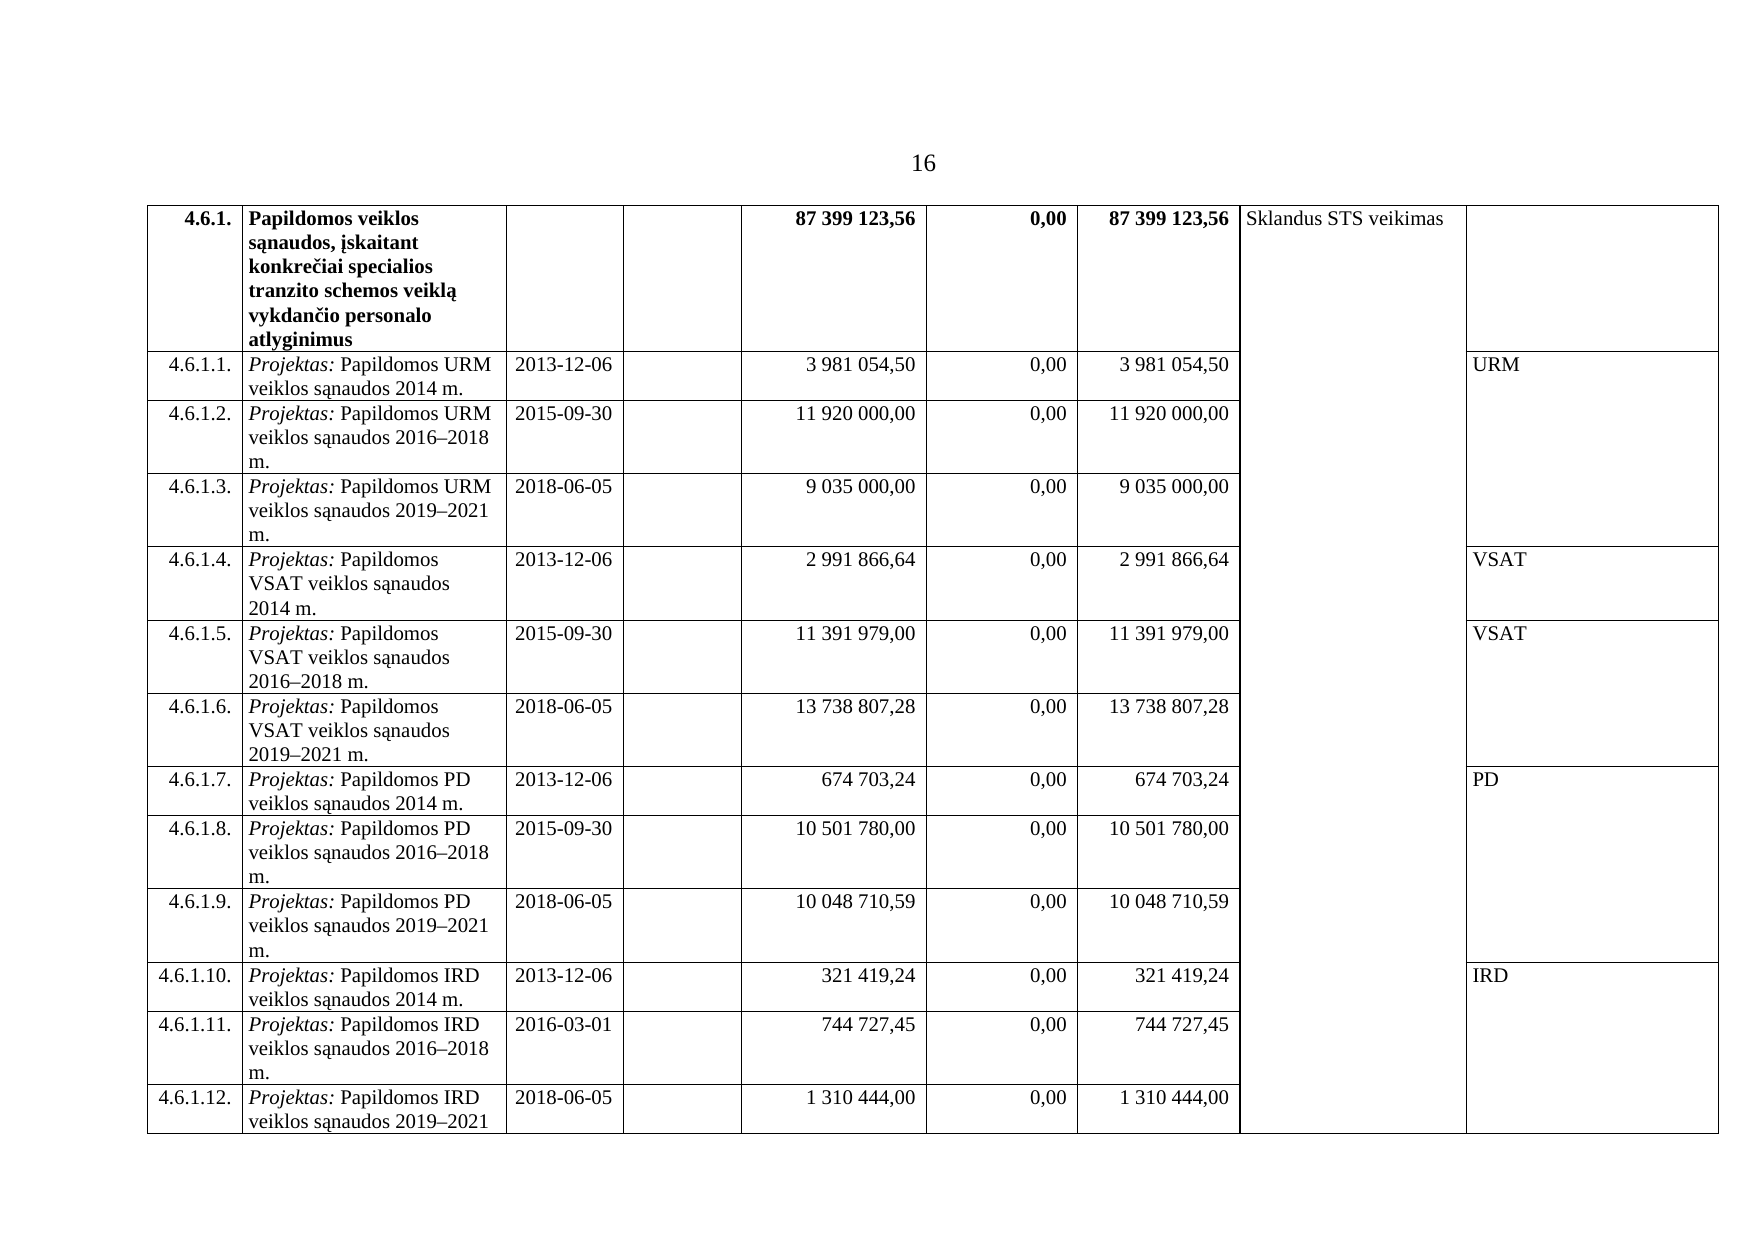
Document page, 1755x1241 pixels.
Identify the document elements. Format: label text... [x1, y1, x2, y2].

table_cell Projektas: Papildomos PD veiklos sąnaudos 2014 m. [243, 767, 506, 815]
table_cell 0,00 [927, 1085, 1077, 1133]
table_cell Projektas: Papildomos IRD veiklos sąnaudos 2014 m. [243, 963, 506, 1011]
table_cell Projektas: Papildomos VSAT veiklos sąnaudos 2014 m. [243, 547, 506, 619]
table_cell [624, 206, 741, 351]
table_cell 3 981 054,50 [1078, 352, 1239, 400]
table_cell 744 727,45 [1078, 1012, 1239, 1084]
table_cell 0,00 [927, 816, 1077, 888]
table_cell [624, 352, 741, 400]
table_cell 87 399 123,56 [742, 206, 926, 351]
table_cell 4.6.1.3. [148, 474, 242, 546]
table_cell Projektas: Papildomos VSAT veiklos sąnaudos 2019–2021 m. [243, 694, 506, 766]
table_cell 2 991 866,64 [742, 547, 926, 619]
table_cell 0,00 [927, 401, 1077, 473]
table_cell 744 727,45 [742, 1012, 926, 1084]
table_cell 9 035 000,00 [742, 474, 926, 546]
table_cell 10 501 780,00 [742, 816, 926, 888]
table_cell Sklandus STS veikimas [1241, 206, 1466, 1133]
table_cell 11 391 979,00 [742, 621, 926, 693]
table_cell 0,00 [927, 1012, 1077, 1084]
table_cell URM [1467, 352, 1718, 546]
table_cell 2015-09-30 [507, 816, 623, 888]
table_cell 2018-06-05 [507, 1085, 623, 1133]
table_cell 4.6.1.12. [148, 1085, 242, 1133]
table_cell 87 399 123,56 [1078, 206, 1239, 351]
table_cell [624, 547, 741, 619]
table_cell 2013-12-06 [507, 352, 623, 400]
table_cell [624, 889, 741, 962]
table_cell 2018-06-05 [507, 889, 623, 962]
table_cell 11 920 000,00 [742, 401, 926, 473]
table_cell 4.6.1.6. [148, 694, 242, 766]
table_cell 4.6.1.5. [148, 621, 242, 693]
table_cell 0,00 [927, 694, 1077, 766]
table_cell 4.6.1. [148, 206, 242, 351]
table_cell 0,00 [927, 547, 1077, 619]
table_cell 1 310 444,00 [742, 1085, 926, 1133]
table_cell [624, 1085, 741, 1133]
table_cell 321 419,24 [742, 963, 926, 1011]
table_cell [624, 694, 741, 766]
table_cell [624, 767, 741, 815]
table_cell PD [1467, 767, 1718, 962]
table_cell 2018-06-05 [507, 474, 623, 546]
table_cell 4.6.1.11. [148, 1012, 242, 1084]
table_cell 2018-06-05 [507, 694, 623, 766]
table_cell 2 991 866,64 [1078, 547, 1239, 619]
table_cell Projektas: Papildomos PD veiklos sąnaudos 2016–2018 m. [243, 816, 506, 888]
table_cell 2015-09-30 [507, 401, 623, 473]
table_cell 3 981 054,50 [742, 352, 926, 400]
table_cell 2013-12-06 [507, 767, 623, 815]
table_cell 2015-09-30 [507, 621, 623, 693]
table_cell 4.6.1.8. [148, 816, 242, 888]
table_cell Projektas: Papildomos IRD veiklos sąnaudos 2016–2018 m. [243, 1012, 506, 1084]
table_cell VSAT [1467, 621, 1718, 766]
table_cell 4.6.1.1. [148, 352, 242, 400]
table_cell IRD [1467, 963, 1718, 1133]
table_cell 2013-12-06 [507, 547, 623, 619]
table_cell [507, 206, 623, 351]
table_cell [624, 963, 741, 1011]
table_cell 2016-03-01 [507, 1012, 623, 1084]
table_cell 0,00 [927, 963, 1077, 1011]
table_cell 321 419,24 [1078, 963, 1239, 1011]
table_cell [624, 401, 741, 473]
table_cell 4.6.1.4. [148, 547, 242, 619]
table_cell Projektas: Papildomos URM veiklos sąnaudos 2014 m. [243, 352, 506, 400]
table_cell 2013-12-06 [507, 963, 623, 1011]
table_cell Projektas: Papildomos IRD veiklos sąnaudos 2019–2021 [243, 1085, 506, 1133]
table_cell 0,00 [927, 352, 1077, 400]
table_cell [1467, 206, 1718, 351]
table_cell 10 048 710,59 [1078, 889, 1239, 962]
table_cell Projektas: Papildomos VSAT veiklos sąnaudos 2016–2018 m. [243, 621, 506, 693]
table_cell 4.6.1.2. [148, 401, 242, 473]
table_cell Projektas: Papildomos PD veiklos sąnaudos 2019–2021 m. [243, 889, 506, 962]
table_cell [624, 1012, 741, 1084]
table_cell Projektas: Papildomos URM veiklos sąnaudos 2019–2021 m. [243, 474, 506, 546]
table_cell 4.6.1.10. [148, 963, 242, 1011]
table_cell 13 738 807,28 [742, 694, 926, 766]
table_cell 11 391 979,00 [1078, 621, 1239, 693]
table_cell 13 738 807,28 [1078, 694, 1239, 766]
table_cell [624, 474, 741, 546]
table_cell 10 501 780,00 [1078, 816, 1239, 888]
table_cell 0,00 [927, 889, 1077, 962]
table_cell 11 920 000,00 [1078, 401, 1239, 473]
table_cell Papildomos veiklos sąnaudos, įskaitant konkrečiai specialios tranzito schemos veiklą vykdančio personalo atlyginimus [243, 206, 506, 351]
table_cell 674 703,24 [1078, 767, 1239, 815]
table_cell 0,00 [927, 474, 1077, 546]
table_cell [624, 816, 741, 888]
table_cell 4.6.1.7. [148, 767, 242, 815]
table_cell 9 035 000,00 [1078, 474, 1239, 546]
table_cell 0,00 [927, 206, 1077, 351]
table_cell VSAT [1467, 547, 1718, 619]
table_cell 10 048 710,59 [742, 889, 926, 962]
table_cell 0,00 [927, 621, 1077, 693]
table_cell 0,00 [927, 767, 1077, 815]
table_cell 1 310 444,00 [1078, 1085, 1239, 1133]
table_cell 674 703,24 [742, 767, 926, 815]
table_cell 4.6.1.9. [148, 889, 242, 962]
table_cell Projektas: Papildomos URM veiklos sąnaudos 2016–2018 m. [243, 401, 506, 473]
table_cell [624, 621, 741, 693]
